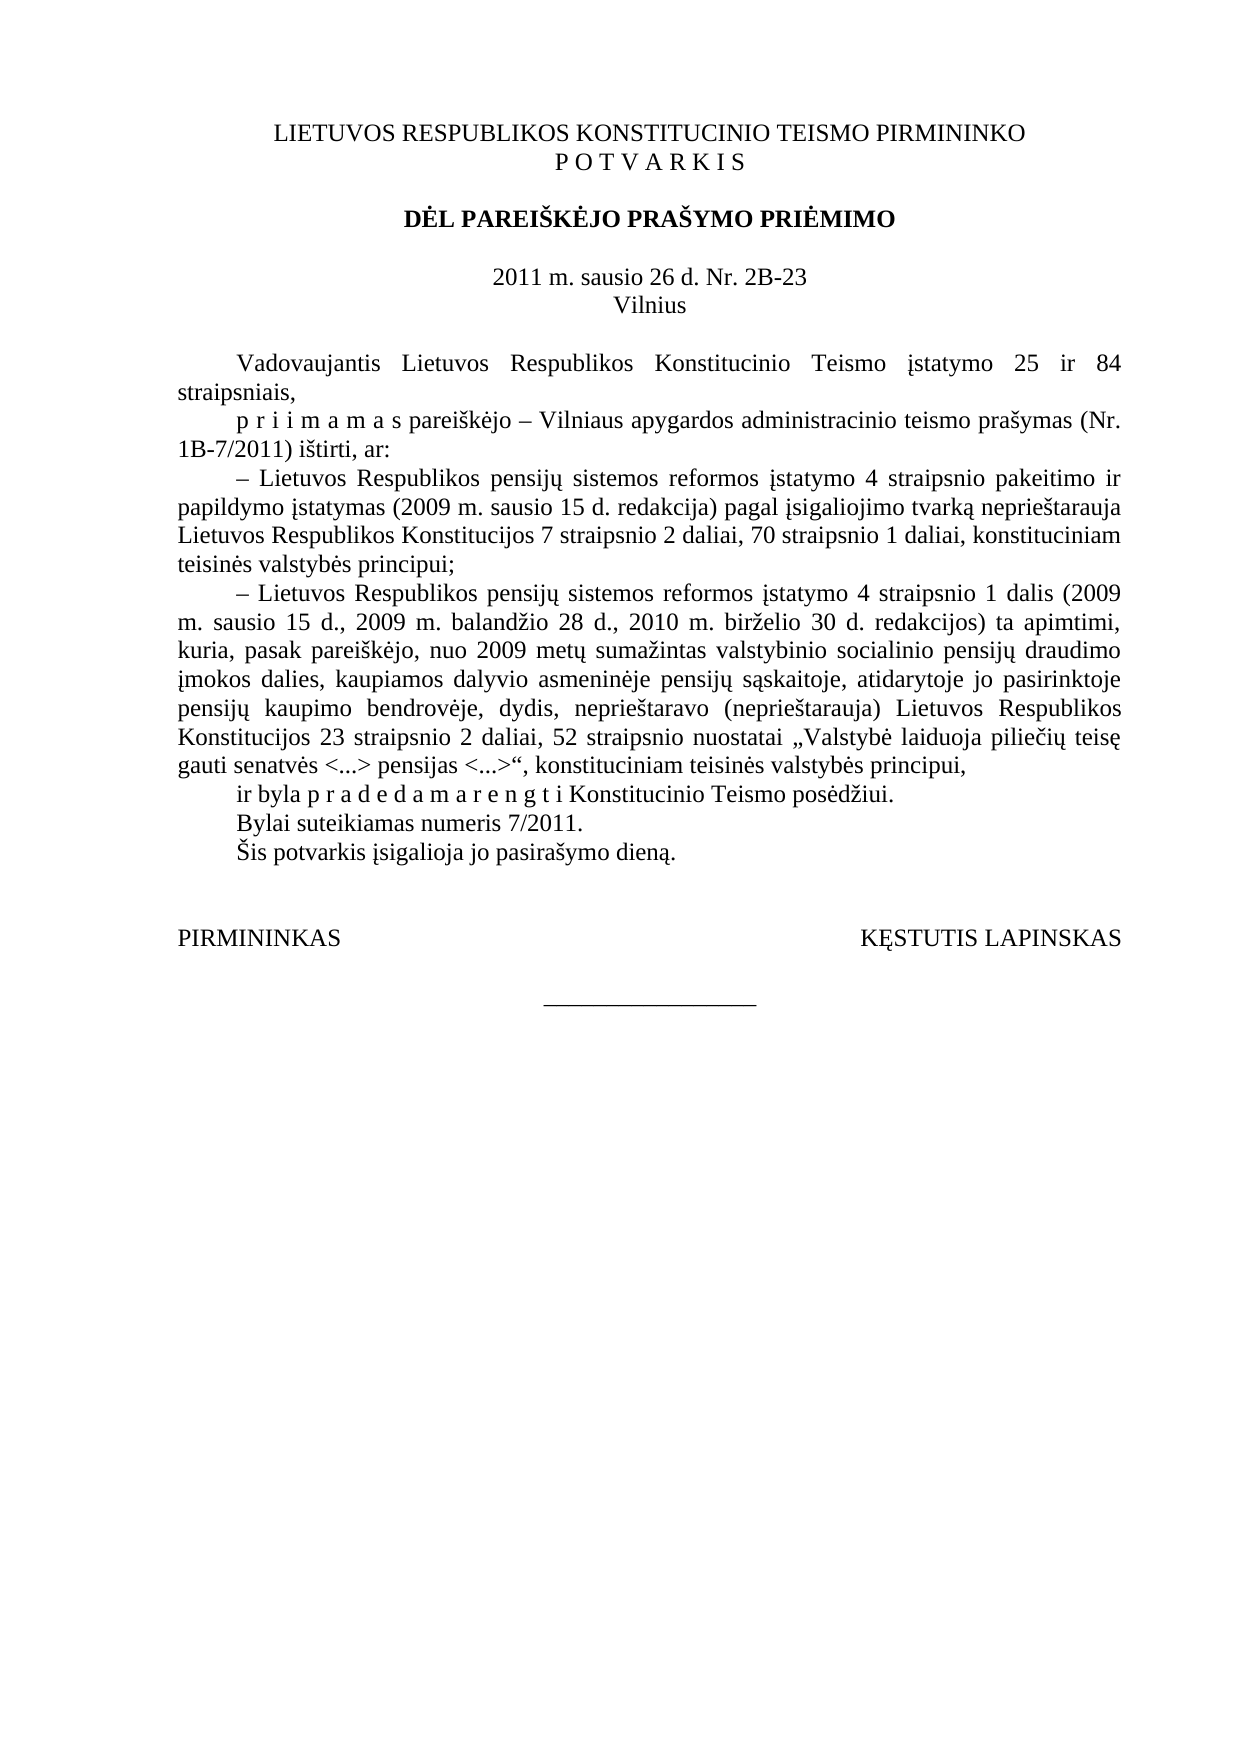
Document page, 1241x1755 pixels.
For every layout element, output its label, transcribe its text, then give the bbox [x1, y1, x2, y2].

text Šis potvarkis įsigalioja jo pasirašymo dieną. [177, 837, 1122, 866]
text 2011 m. sausio 26 d. Nr. 2B-23 [177, 262, 1122, 291]
text Vadovaujantis Lietuvos Respublikos Konstitucinio Teismo įstatymo 25 ir 84 straipsniais, [177, 348, 1122, 406]
text p r i i m a m a s pareiškėjo – Vilniaus apygardos administracinio teismo prašymas (Nr. 1B-7/2011) ištirti, ar: [177, 406, 1122, 463]
text – Lietuvos Respublikos pensijų sistemos reformos įstatymo 4 straipsnio 1 dalis (2009 m. sausio 15 d., 2009 m. balandžio 28 d., 2010 m. birželio 30 d. redakcijos) ta apimtimi, kuria, pasak pareiškėjo, nuo 2009 metų sumažintas valstybinio socialinio pensijų draudimo įmokos dalies, kaupiamos dalyvio asmeninėje pensijų sąskaitoje, atidarytoje jo pasirinktoje pensijų kaupimo bendrovėje, dydis, neprieštaravo (neprieštarauja) Lietuvos Respublikos Konstitucijos 23 straipsnio 2 daliai, 52 straipsnio nuostatai „Valstybė laiduoja piliečių teisę gauti senatvės <...> pensijas <...>“, konstituciniam teisinės valstybės principui, [177, 578, 1122, 779]
text DĖL PAREIŠKĖJO PRAŠYMO PRIĖMIMO [177, 204, 1122, 233]
text P O T V A R K I S [177, 147, 1122, 176]
text ir byla p r a d e d a m a r e n g t i Konstitucinio Teismo posėdžiui. [177, 779, 1122, 808]
text LIETUVOS RESPUBLIKOS KONSTITUCINIO TEISMO PIRMININKO [177, 118, 1122, 147]
text – Lietuvos Respublikos pensijų sistemos reformos įstatymo 4 straipsnio pakeitimo ir papildymo įstatymas (2009 m. sausio 15 d. redakcija) pagal įsigaliojimo tvarką neprieštarauja Lietuvos Respublikos Konstitucijos 7 straipsnio 2 daliai, 70 straipsnio 1 daliai, konstituciniam teisinės valstybės principui; [177, 463, 1122, 578]
text _________________ [177, 981, 1122, 1009]
text Pirmininkas Kęstutis Lapinskas [177, 923, 1122, 952]
text Vilnius [177, 291, 1122, 319]
text Bylai suteikiamas numeris 7/2011. [177, 808, 1122, 837]
